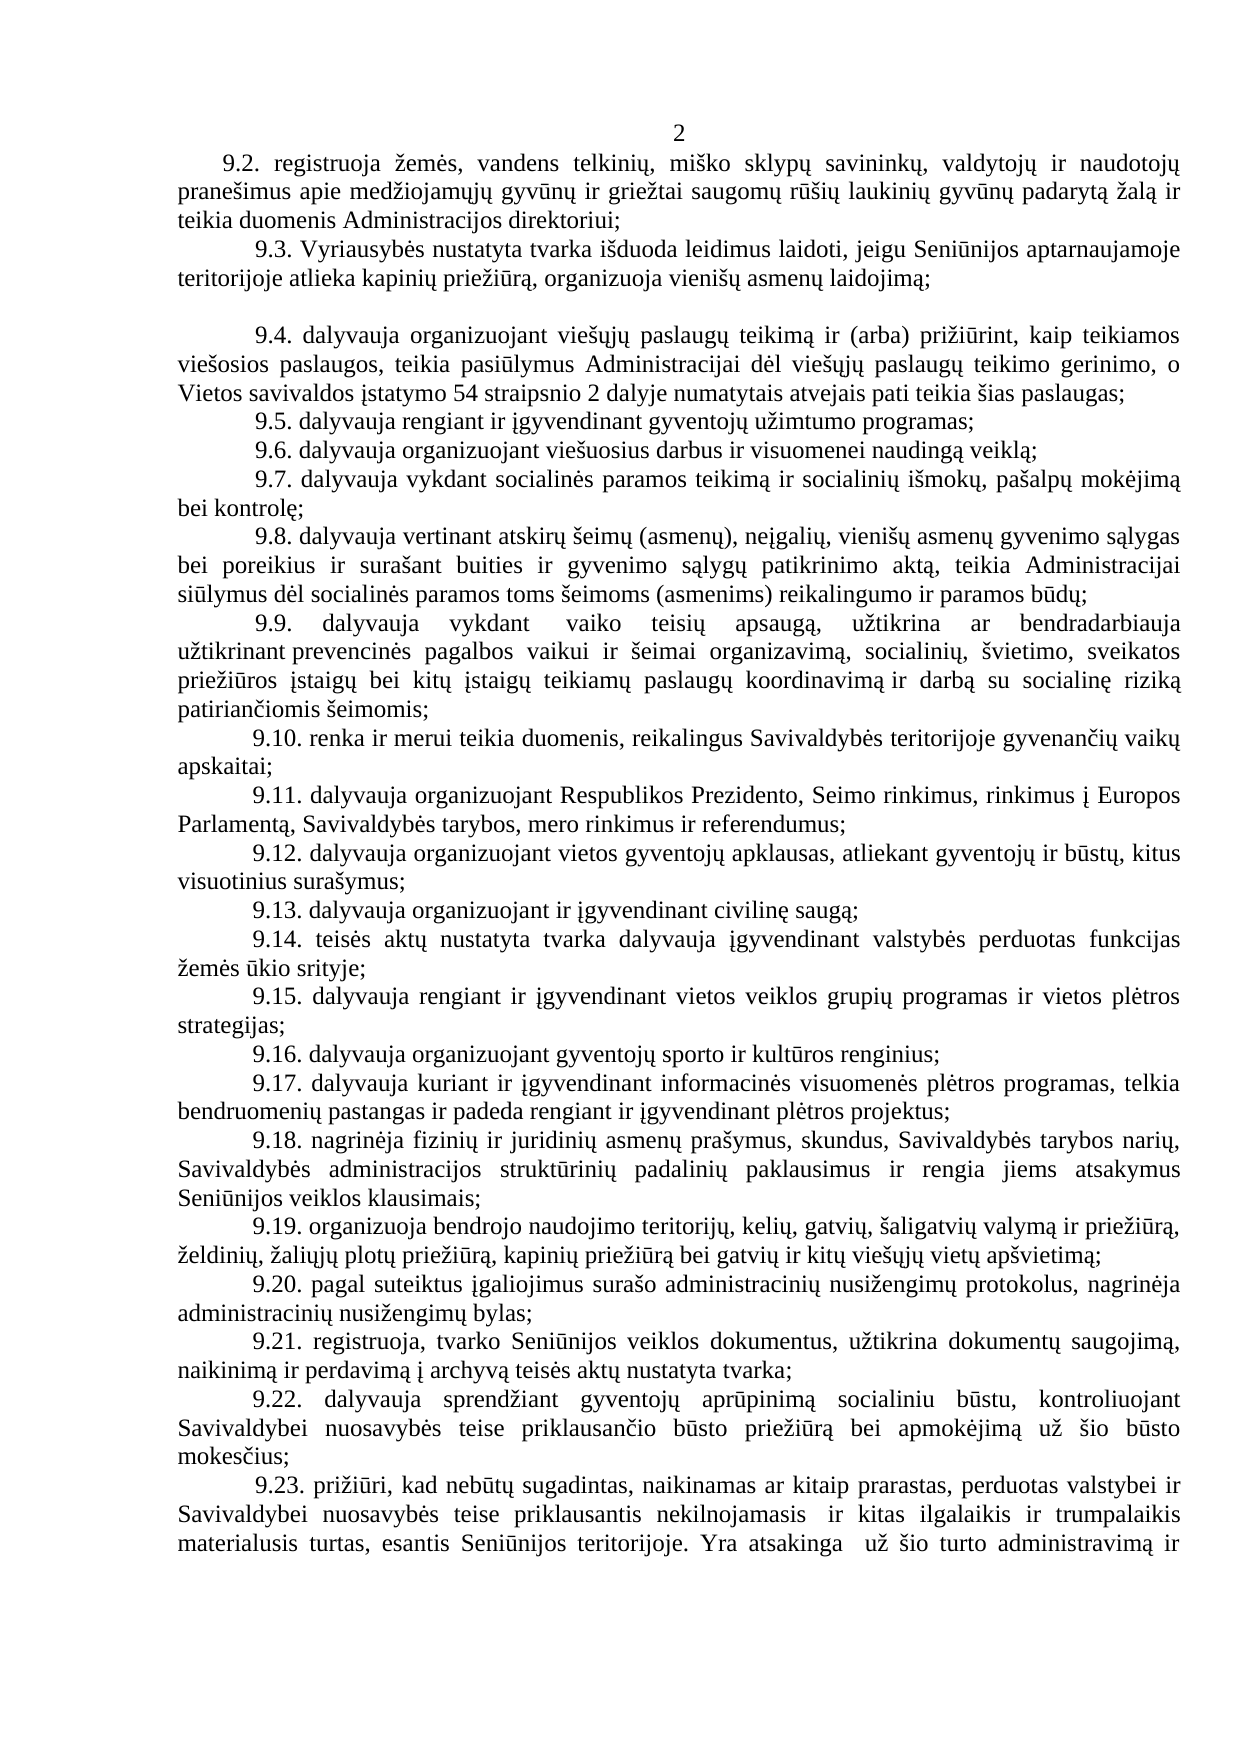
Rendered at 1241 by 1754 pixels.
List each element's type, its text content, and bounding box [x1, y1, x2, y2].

text 9.2. registruoja žemės, vandens telkinių, miško sklypų savininkų, valdytojų ir naudotojų pranešimus apie medžiojamųjų gyvūnų ir griežtai saugomų rūšių laukinių gyvūnų padarytą žalą ir teikia duomenis Administracijos direktoriui; [177, 148, 1181, 234]
text 9.10. renka ir merui teikia duomenis, reikalingus Savivaldybės teritorijoje gyvenančių vaikų apskaitai; [177, 723, 1181, 780]
text 9.17. dalyvauja kuriant ir įgyvendinant informacinės visuomenės plėtros programas, telkia bendruomenių pastangas ir padeda rengiant ir įgyvendinant plėtros projektus; [177, 1068, 1181, 1125]
text 9.9. dalyvauja vykdant vaiko teisių apsaugą, užtikrina ar bendradarbiauja užtikrinant prevencinės pagalbos vaikui ir šeimai organizavimą, socialinių, švietimo, sveikatos priežiūros įstaigų bei kitų įstaigų teikiamų paslaugų koordinavimą ir darbą su socialinę riziką patiriančiomis šeimomis; [177, 608, 1181, 723]
text 9.21. registruoja, tvarko Seniūnijos veiklos dokumentus, užtikrina dokumentų saugojimą, naikinimą ir perdavimą į archyvą teisės aktų nustatyta tvarka; [177, 1326, 1181, 1384]
text 9.5. dalyvauja rengiant ir įgyvendinant gyventojų užimtumo programas; [177, 406, 1181, 435]
text 9.7. dalyvauja vykdant socialinės paramos teikimą ir socialinių išmokų, pašalpų mokėjimą bei kontrolę; [177, 464, 1181, 521]
text 9.23. prižiūri, kad nebūtų sugadintas, naikinamas ar kitaip prarastas, perduotas valstybei ir Savivaldybei nuosavybės teise priklausantis nekilnojamasis ir kitas ilgalaikis ir trumpalaikis materialusis turtas, esantis Seniūnijos teritorijoje. Yra atsakinga už šio turto administravimą ir [177, 1470, 1181, 1556]
text 9.18. nagrinėja fizinių ir juridinių asmenų prašymus, skundus, Savivaldybės tarybos narių, Savivaldybės administracijos struktūrinių padalinių paklausimus ir rengia jiems atsakymus Seniūnijos veiklos klausimais; [177, 1125, 1181, 1211]
text 9.15. dalyvauja rengiant ir įgyvendinant vietos veiklos grupių programas ir vietos plėtros strategijas; [177, 981, 1181, 1039]
text 9.13. dalyvauja organizuojant ir įgyvendinant civilinę saugą; [177, 895, 1181, 924]
text 9.19. organizuoja bendrojo naudojimo teritorijų, kelių, gatvių, šaligatvių valymą ir priežiūrą, želdinių, žaliųjų plotų priežiūrą, kapinių priežiūrą bei gatvių ir kitų viešųjų vietų apšvietimą; [177, 1211, 1181, 1269]
text 9.11. dalyvauja organizuojant Respublikos Prezidento, Seimo rinkimus, rinkimus į Europos Parlamentą, Savivaldybės tarybos, mero rinkimus ir referendumus; [177, 780, 1181, 838]
text 9.12. dalyvauja organizuojant vietos gyventojų apklausas, atliekant gyventojų ir būstų, kitus visuotinius surašymus; [177, 838, 1181, 895]
text 9.22. dalyvauja sprendžiant gyventojų aprūpinimą socialiniu būstu, kontroliuojant Savivaldybei nuosavybės teise priklausančio būsto priežiūrą bei apmokėjimą už šio būsto mokesčius; [177, 1384, 1181, 1470]
text 9.4. dalyvauja organizuojant viešųjų paslaugų teikimą ir (arba) prižiūrint, kaip teikiamos viešosios paslaugos, teikia pasiūlymus Administracijai dėl viešųjų paslaugų teikimo gerinimo, o Vietos savivaldos įstatymo 54 straipsnio 2 dalyje numatytais atvejais pati teikia šias paslaugas; [177, 320, 1181, 406]
text 9.6. dalyvauja organizuojant viešuosius darbus ir visuomenei naudingą veiklą; [177, 435, 1181, 464]
text 9.16. dalyvauja organizuojant gyventojų sporto ir kultūros renginius; [177, 1039, 1181, 1068]
text 9.20. pagal suteiktus įgaliojimus surašo administracinių nusižengimų protokolus, nagrinėja administracinių nusižengimų bylas; [177, 1269, 1181, 1326]
text 9.14. teisės aktų nustatyta tvarka dalyvauja įgyvendinant valstybės perduotas funkcijas žemės ūkio srityje; [177, 924, 1181, 981]
text 9.8. dalyvauja vertinant atskirų šeimų (asmenų), neįgalių, vienišų asmenų gyvenimo sąlygas bei poreikius ir surašant buities ir gyvenimo sąlygų patikrinimo aktą, teikia Administracijai siūlymus dėl socialinės paramos toms šeimoms (asmenims) reikalingumo ir paramos būdų; [177, 521, 1181, 608]
text 9.3. Vyriausybės nustatyta tvarka išduoda leidimus laidoti, jeigu Seniūnijos aptarnaujamoje teritorijoje atlieka kapinių priežiūrą, organizuoja vienišų asmenų laidojimą; [177, 234, 1181, 291]
